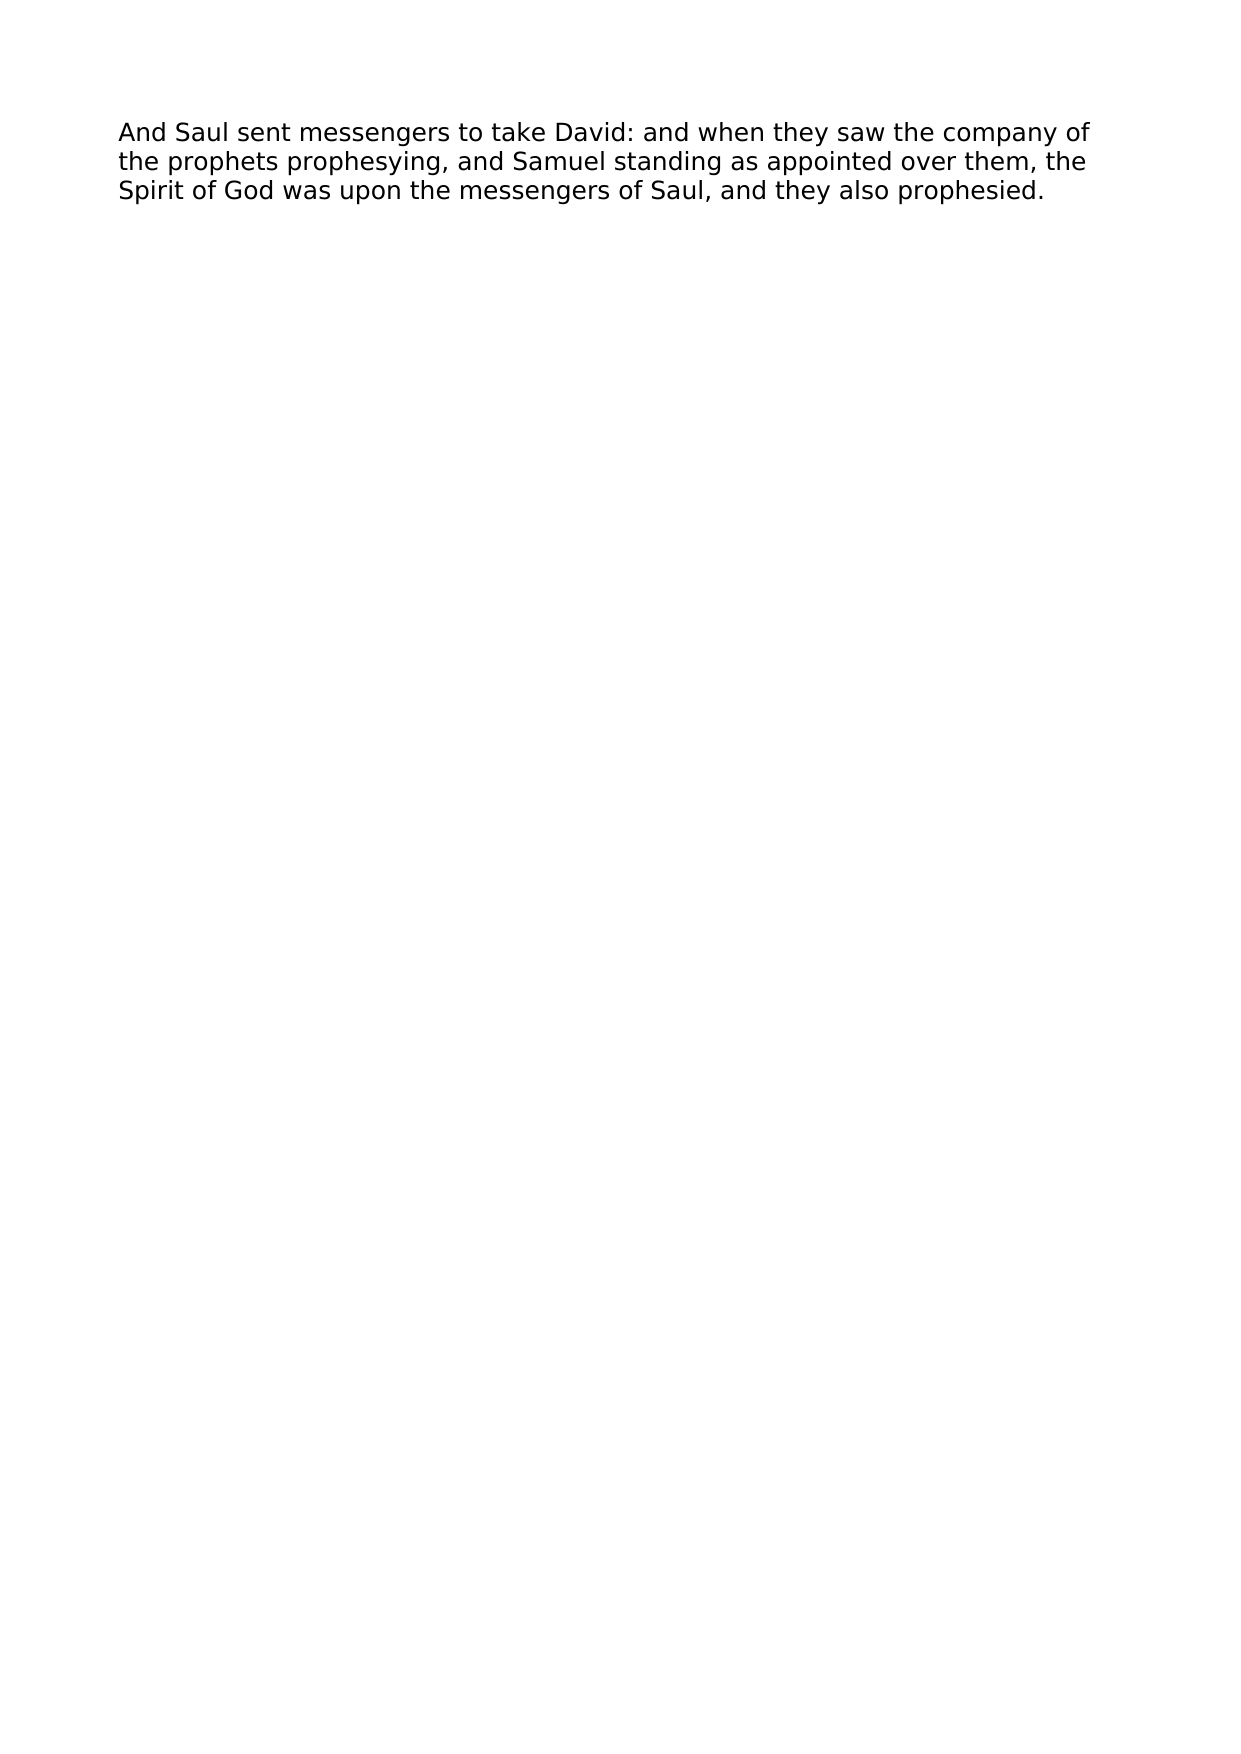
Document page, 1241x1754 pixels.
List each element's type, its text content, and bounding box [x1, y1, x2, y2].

text And Saul sent messengers to take David: and when they saw the company of the prophets prophesying, and Samuel standing as appointed over them, the Spirit of God was upon the messengers of Saul, and they also prophesied. [118, 118, 1122, 206]
